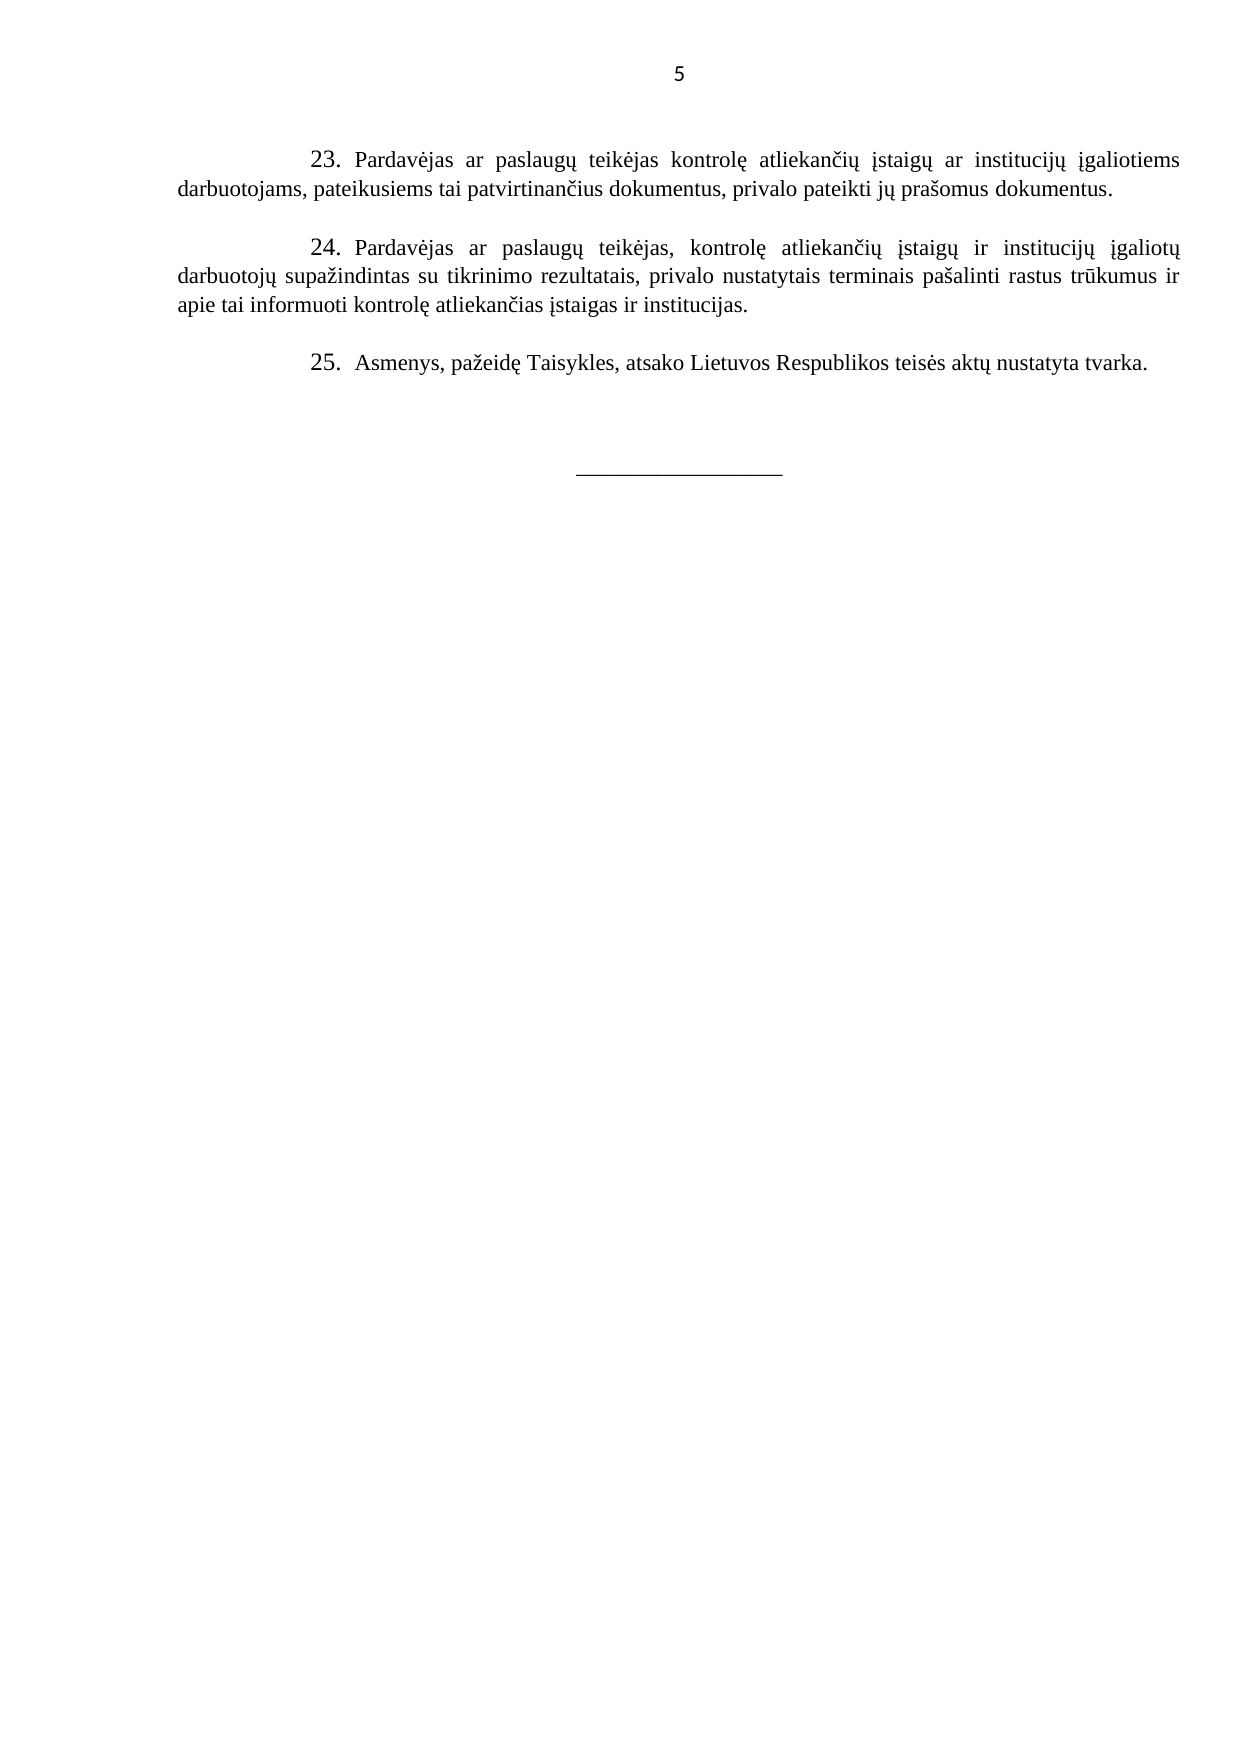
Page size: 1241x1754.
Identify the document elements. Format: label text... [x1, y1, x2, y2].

text 24. Pardavėjas ar paslaugų teikėjas, kontrolę atliekančių įstaigų ir institucijų įgaliotų darbuotojų supažindintas su tikrinimo rezultatais, privalo nustatytais terminais pašalinti rastus trūkumus ir apie tai informuoti kontrolę atliekančias įstaigas ir institucijas. [177, 232, 1181, 317]
text __________________ [177, 452, 1181, 478]
text 23. Pardavėjas ar paslaugų teikėjas kontrolę atliekančių įstaigų ar institucijų įgaliotiems darbuotojams, pateikusiems tai patvirtinančius dokumentus, privalo pateikti jų prašomus dokumentus. [177, 144, 1181, 201]
text 25. Asmenys, pažeidę Taisykles, atsako Lietuvos Respublikos teisės aktų nustatyta tvarka. [177, 347, 1181, 376]
